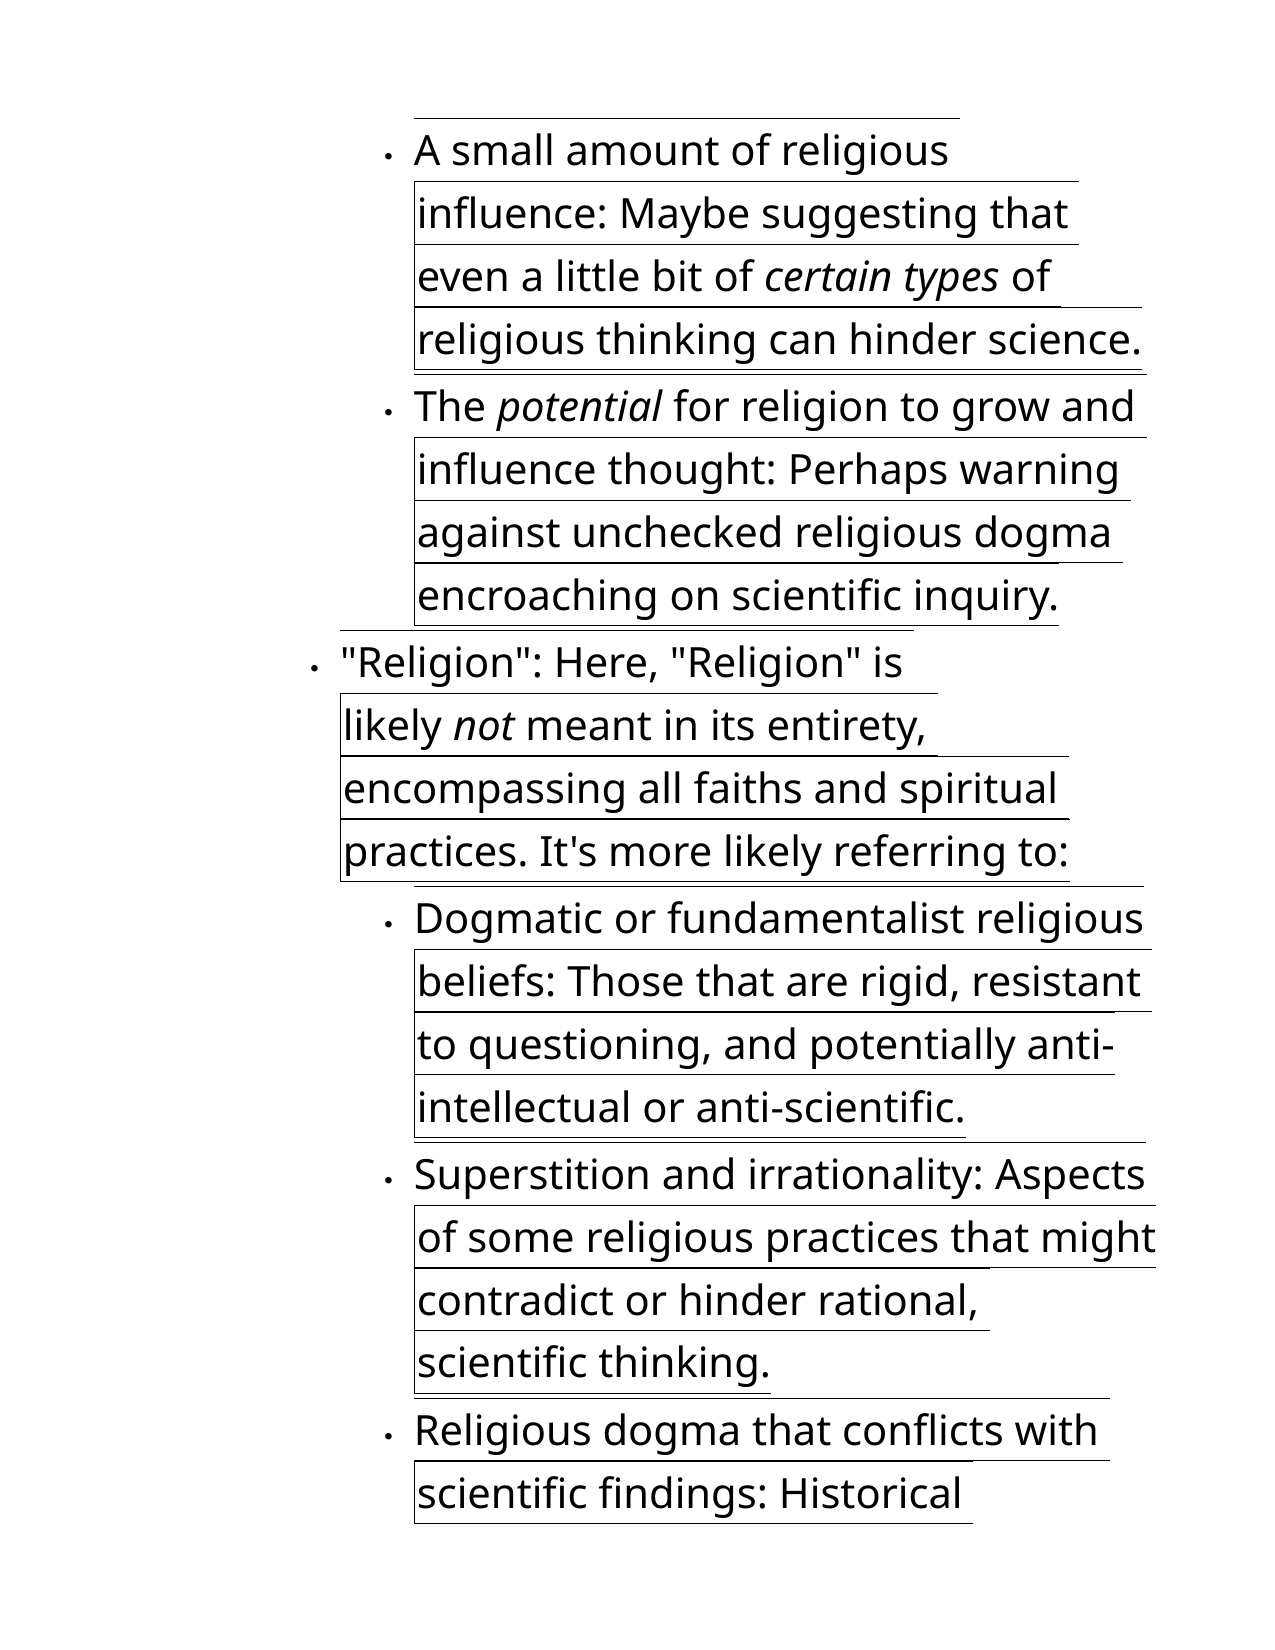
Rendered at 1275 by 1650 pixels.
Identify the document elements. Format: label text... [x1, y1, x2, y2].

list Religious dogma that conflicts with scientific findings: Historical [384, 1398, 1157, 1523]
list Dogmatic or fundamentalist religious beliefs: Those that are rigid, resistant to questioning, and potentially anti-intellectual or anti-scientific. [384, 886, 1157, 1137]
list A small amount of religious influence: Maybe suggesting that even a little bit of certain types of religious thinking can hinder science. [384, 118, 1157, 369]
list The potential for religion to grow and influence thought: Perhaps warning against unchecked religious dogma encroaching on scientific inquiry. [384, 374, 1157, 625]
list Superstition and irrationality: Aspects of some religious practices that might contradict or hinder rational, scientific thinking. [384, 1142, 1157, 1393]
list "Religion": Here, "Religion" is likely not meant in its entirety, encompassing all faiths and spiritual practices. It's more likely referring to: [310, 630, 1157, 881]
